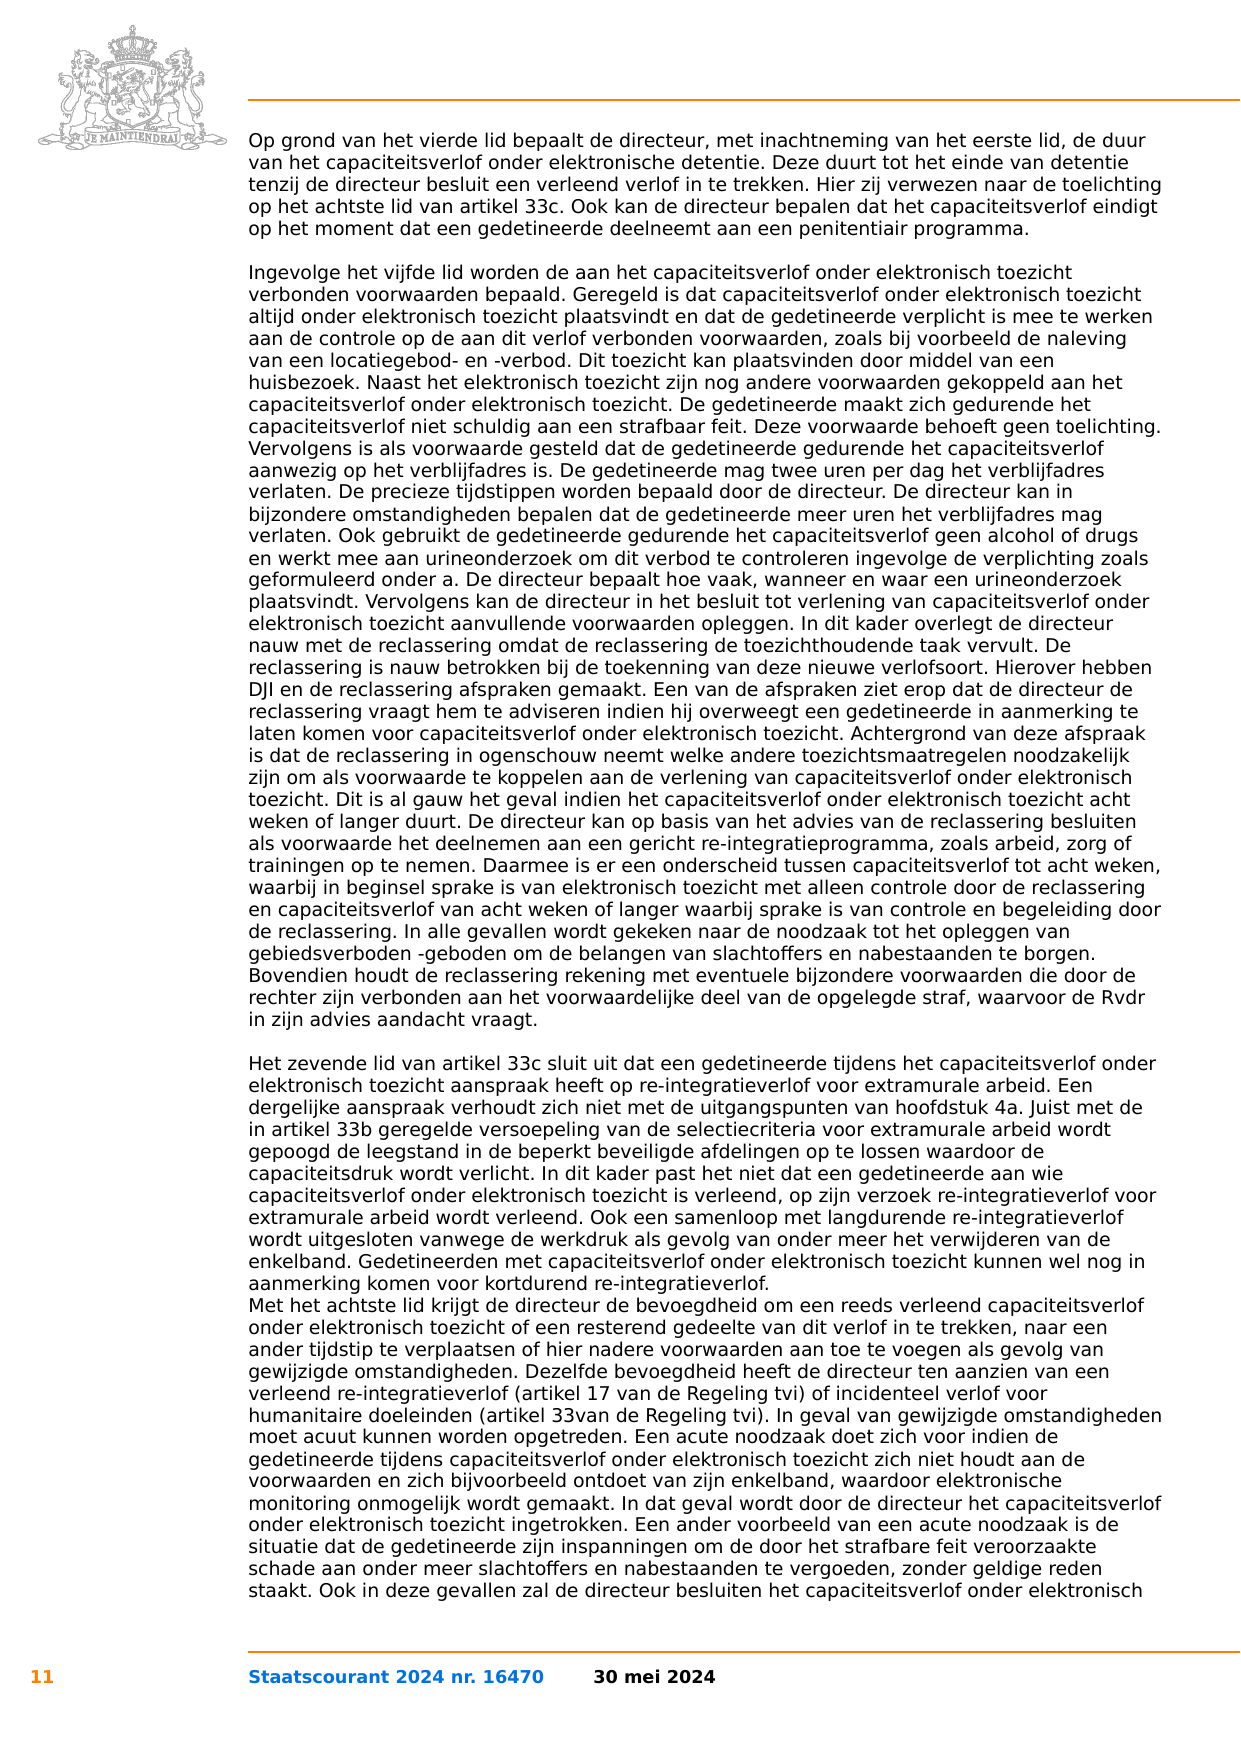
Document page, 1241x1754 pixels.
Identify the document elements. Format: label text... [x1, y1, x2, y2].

text Op grond van het vierde lid bepaalt de directeur, met inachtneming van het eerste lid, de duur van het capaciteitsverlof onder elektronische detentie. Deze duurt tot het einde van detentie tenzij de directeur besluit een verleend verlof in te trekken. Hier zij verwezen naar de toelichting op het achtste lid van artikel 33c. Ook kan de directeur bepalen dat het capaciteitsverlof eindigt op het moment dat een gedetineerde deelneemt aan een penitentiair programma. [248, 130, 1163, 240]
text Het zevende lid van artikel 33c sluit uit dat een gedetineerde tijdens het capaciteitsverlof onder elektronisch toezicht aanspraak heeft op re-integratieverlof voor extramurale arbeid. Een dergelijke aanspraak verhoudt zich niet met de uitgangspunten van hoofdstuk 4a. Juist met de in artikel 33b geregelde versoepeling van de selectiecriteria voor extramurale arbeid wordt gepoogd de leegstand in de beperkt beveiligde afdelingen op te lossen waardoor de capaciteitsdruk wordt verlicht. In dit kader past het niet dat een gedetineerde aan wie capaciteitsverlof onder elektronisch toezicht is verleend, op zijn verzoek re-integratieverlof voor extramurale arbeid wordt verleend. Ook een samenloop met langdurende re-integratieverlof wordt uitgesloten vanwege de werkdruk als gevolg van onder meer het verwijderen van de enkelband. Gedetineerden met capaciteitsverlof onder elektronisch toezicht kunnen wel nog in aanmerking komen voor kortdurend re-integratieverlof. [248, 1053, 1163, 1294]
text Met het achtste lid krijgt de directeur de bevoegdheid om een reeds verleend capaciteitsverlof onder elektronisch toezicht of een resterend gedeelte van dit verlof in te trekken, naar een ander tijdstip te verplaatsen of hier nadere voorwaarden aan toe te voegen als gevolg van gewijzigde omstandigheden. Dezelfde bevoegdheid heeft de directeur ten aanzien van een verleend re-integratieverlof (artikel 17 van de Regeling tvi) of incidenteel verlof voor humanitaire doeleinden (artikel 33van de Regeling tvi). In geval van gewijzigde omstandigheden moet acuut kunnen worden opgetreden. Een acute noodzaak doet zich voor indien de gedetineerde tijdens capaciteitsverlof onder elektronisch toezicht zich niet houdt aan de voorwaarden en zich bijvoorbeeld ontdoet van zijn enkelband, waardoor elektronische monitoring onmogelijk wordt gemaakt. In dat geval wordt door de directeur het capaciteitsverlof onder elektronisch toezicht ingetrokken. Een ander voorbeeld van een acute noodzaak is de situatie dat de gedetineerde zijn inspanningen om de door het strafbare feit veroorzaakte schade aan onder meer slachtoffers en nabestaanden te vergoeden, zonder geldige reden staakt. Ook in deze gevallen zal de directeur besluiten het capaciteitsverlof onder elektronisch [248, 1294, 1163, 1602]
text Ingevolge het vijfde lid worden de aan het capaciteitsverlof onder elektronisch toezicht verbonden voorwaarden bepaald. Geregeld is dat capaciteitsverlof onder elektronisch toezicht altijd onder elektronisch toezicht plaatsvindt en dat de gedetineerde verplicht is mee te werken aan de controle op de aan dit verlof verbonden voorwaarden, zoals bij voorbeeld de naleving van een locatiegebod- en -verbod. Dit toezicht kan plaatsvinden door middel van een huisbezoek. Naast het elektronisch toezicht zijn nog andere voorwaarden gekoppeld aan het capaciteitsverlof onder elektronisch toezicht. De gedetineerde maakt zich gedurende het capaciteitsverlof niet schuldig aan een strafbaar feit. Deze voorwaarde behoeft geen toelichting. Vervolgens is als voorwaarde gesteld dat de gedetineerde gedurende het capaciteitsverlof aanwezig op het verblijfadres is. De gedetineerde mag twee uren per dag het verblijfadres verlaten. De precieze tijdstippen worden bepaald door de directeur. De directeur kan in bijzondere omstandigheden bepalen dat de gedetineerde meer uren het verblijfadres mag verlaten. Ook gebruikt de gedetineerde gedurende het capaciteitsverlof geen alcohol of drugs en werkt mee aan urineonderzoek om dit verbod te controleren ingevolge de verplichting zoals geformuleerd onder a. De directeur bepaalt hoe vaak, wanneer en waar een urineonderzoek plaatsvindt. Vervolgens kan de directeur in het besluit tot verlening van capaciteitsverlof onder elektronisch toezicht aanvullende voorwaarden opleggen. In dit kader overlegt de directeur nauw met de reclassering omdat de reclassering de toezichthoudende taak vervult. De reclassering is nauw betrokken bij de toekenning van deze nieuwe verlofsoort. Hierover hebben DJI en de reclassering afspraken gemaakt. Een van de afspraken ziet erop dat de directeur de reclassering vraagt hem te adviseren indien hij overweegt een gedetineerde in aanmerking te laten komen voor capaciteitsverlof onder elektronisch toezicht. Achtergrond van deze afspraak is dat de reclassering in ogenschouw neemt welke andere toezichtsmaatregelen noodzakelijk zijn om als voorwaarde te koppelen aan de verlening van capaciteitsverlof onder elektronisch toezicht. Dit is al gauw het geval indien het capaciteitsverlof onder elektronisch toezicht acht weken of langer duurt. De directeur kan op basis van het advies van de reclassering besluiten als voorwaarde het deelnemen aan een gericht re-integratieprogramma, zoals arbeid, zorg of trainingen op te nemen. Daarmee is er een onderscheid tussen capaciteitsverlof tot acht weken, waarbij in beginsel sprake is van elektronisch toezicht met alleen controle door de reclassering en capaciteitsverlof van acht weken of langer waarbij sprake is van controle en begeleiding door de reclassering. In alle gevallen wordt gekeken naar de noodzaak tot het opleggen van gebiedsverboden -geboden om de belangen van slachtoffers en nabestaanden te borgen. Bovendien houdt de reclassering rekening met eventuele bijzondere voorwaarden die door de rechter zijn verbonden aan het voorwaardelijke deel van de opgelegde straf, waarvoor de Rvdr in zijn advies aandacht vraagt. [248, 262, 1163, 1031]
picture [38, 25, 227, 150]
